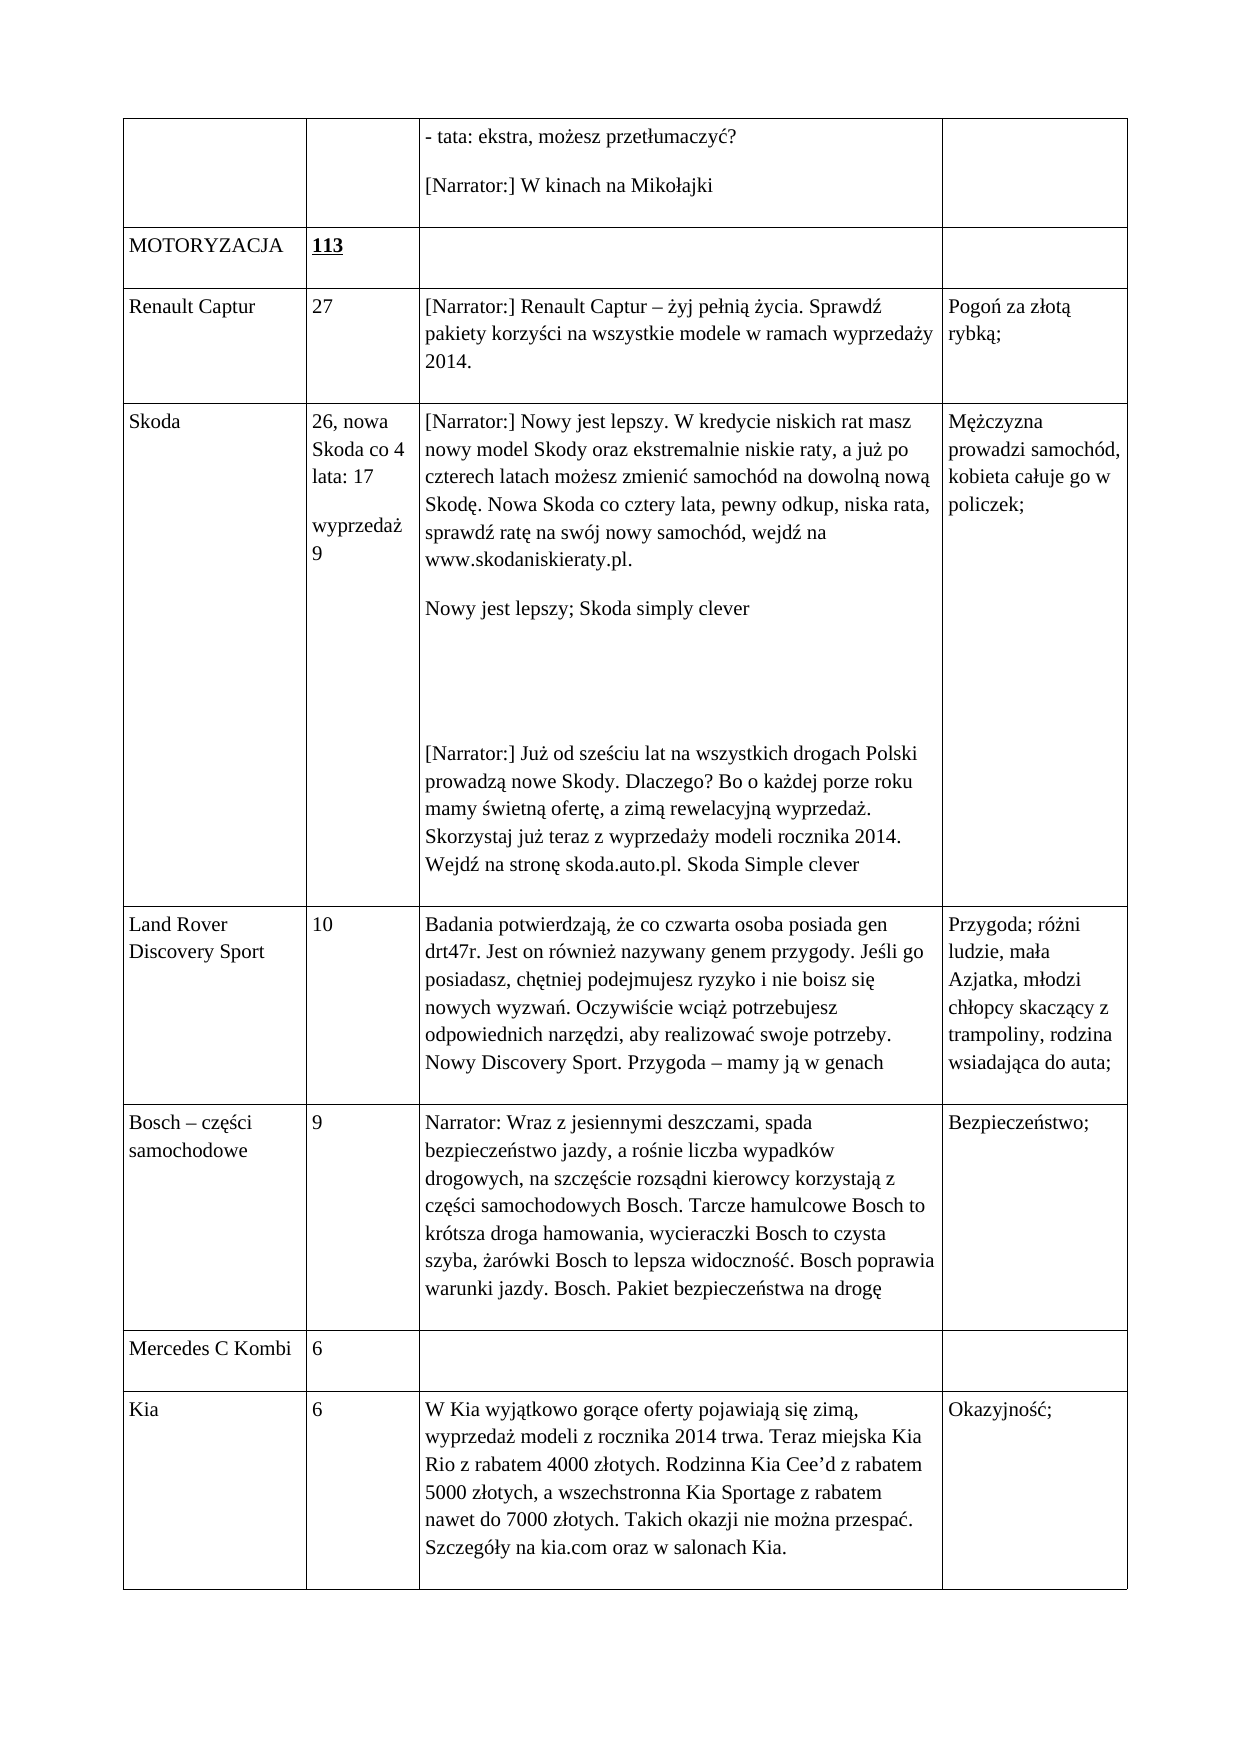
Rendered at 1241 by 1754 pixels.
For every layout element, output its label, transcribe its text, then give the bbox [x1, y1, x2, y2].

table_cell Narrator: Wraz z jesiennymi deszczami, spada bezpieczeństwo jazdy, a rośnie liczba wypadków drogowych, na szczęście rozsądni kierowcy korzystają z części samochodowych Bosch. Tarcze hamulcowe Bosch to krótsza droga hamowania, wycieraczki Bosch to czysta szyba, żarówki Bosch to lepsza widoczność. Bosch poprawia warunki jazdy. Bosch. Pakiet bezpieczeństwa na drogę [420, 1105, 942, 1330]
table_cell [124, 119, 306, 227]
table_cell 27 [307, 289, 419, 403]
table_cell [307, 119, 419, 227]
table_cell - tata: ekstra, możesz przetłumaczyć? [Narrator:] W kinach na Mikołajki [420, 119, 942, 227]
table_cell MOTORYZACJA [124, 228, 306, 287]
table_cell Mężczyzna prowadzi samochód, kobieta całuje go w policzek; [943, 404, 1127, 906]
table_cell [420, 228, 942, 287]
table_cell [943, 228, 1127, 287]
table_cell 6 [307, 1392, 419, 1589]
table_cell [943, 119, 1127, 227]
table_cell Pogoń za złotą rybką; [943, 289, 1127, 403]
table_cell 6 [307, 1331, 419, 1391]
table_cell Okazyjność; [943, 1392, 1127, 1589]
table_cell Przygoda; różni ludzie, mała Azjatka, młodzi chłopcy skaczący z trampoliny, rodzina wsiadająca do auta; [943, 907, 1127, 1104]
table_cell 26, nowa Skoda co 4 lata: 17 wyprzedaż 9 [307, 404, 419, 906]
table_cell [Narrator:] Renault Captur – żyj pełnią życia. Sprawdź pakiety korzyści na wszystkie modele w ramach wyprzedaży 2014. [420, 289, 942, 403]
table_cell [943, 1331, 1127, 1391]
table_cell [420, 1331, 942, 1391]
table_cell Renault Captur [124, 289, 306, 403]
table_cell Badania potwierdzają, że co czwarta osoba posiada gen drt47r. Jest on również nazywany genem przygody. Jeśli go posiadasz, chętniej podejmujesz ryzyko i nie boisz się nowych wyzwań. Oczywiście wciąż potrzebujesz odpowiednich narzędzi, aby realizować swoje potrzeby. Nowy Discovery Sport. Przygoda – mamy ją w genach [420, 907, 942, 1104]
table_cell 10 [307, 907, 419, 1104]
table_cell Land Rover Discovery Sport [124, 907, 306, 1104]
table_cell 113 [307, 228, 419, 287]
table_cell Mercedes C Kombi [124, 1331, 306, 1391]
table_cell Bezpieczeństwo; [943, 1105, 1127, 1330]
table_cell Skoda [124, 404, 306, 906]
table_cell 9 [307, 1105, 419, 1330]
table_cell Kia [124, 1392, 306, 1589]
table_cell Bosch – części samochodowe [124, 1105, 306, 1330]
table_cell W Kia wyjątkowo gorące oferty pojawiają się zimą, wyprzedaż modeli z rocznika 2014 trwa. Teraz miejska Kia Rio z rabatem 4000 złotych. Rodzinna Kia Cee’d z rabatem 5000 złotych, a wszechstronna Kia Sportage z rabatem nawet do 7000 złotych. Takich okazji nie można przespać. Szczegóły na kia.com oraz w salonach Kia. [420, 1392, 942, 1589]
table_cell [Narrator:] Nowy jest lepszy. W kredycie niskich rat masz nowy model Skody oraz ekstremalnie niskie raty, a już po czterech latach możesz zmienić samochód na dowolną nową Skodę. Nowa Skoda co cztery lata, pewny odkup, niska rata, sprawdź ratę na swój nowy samochód, wejdź na www.skodaniskieraty.pl. Nowy jest lepszy; Skoda simply clever [Narrator:] Już od sześciu lat na wszystkich drogach Polski prowadzą nowe Skody. Dlaczego? Bo o każdej porze roku mamy świetną ofertę, a zimą rewelacyjną wyprzedaż. Skorzystaj już teraz z wyprzedaży modeli rocznika 2014. Wejdź na stronę skoda.auto.pl. Skoda Simple clever [420, 404, 942, 906]
